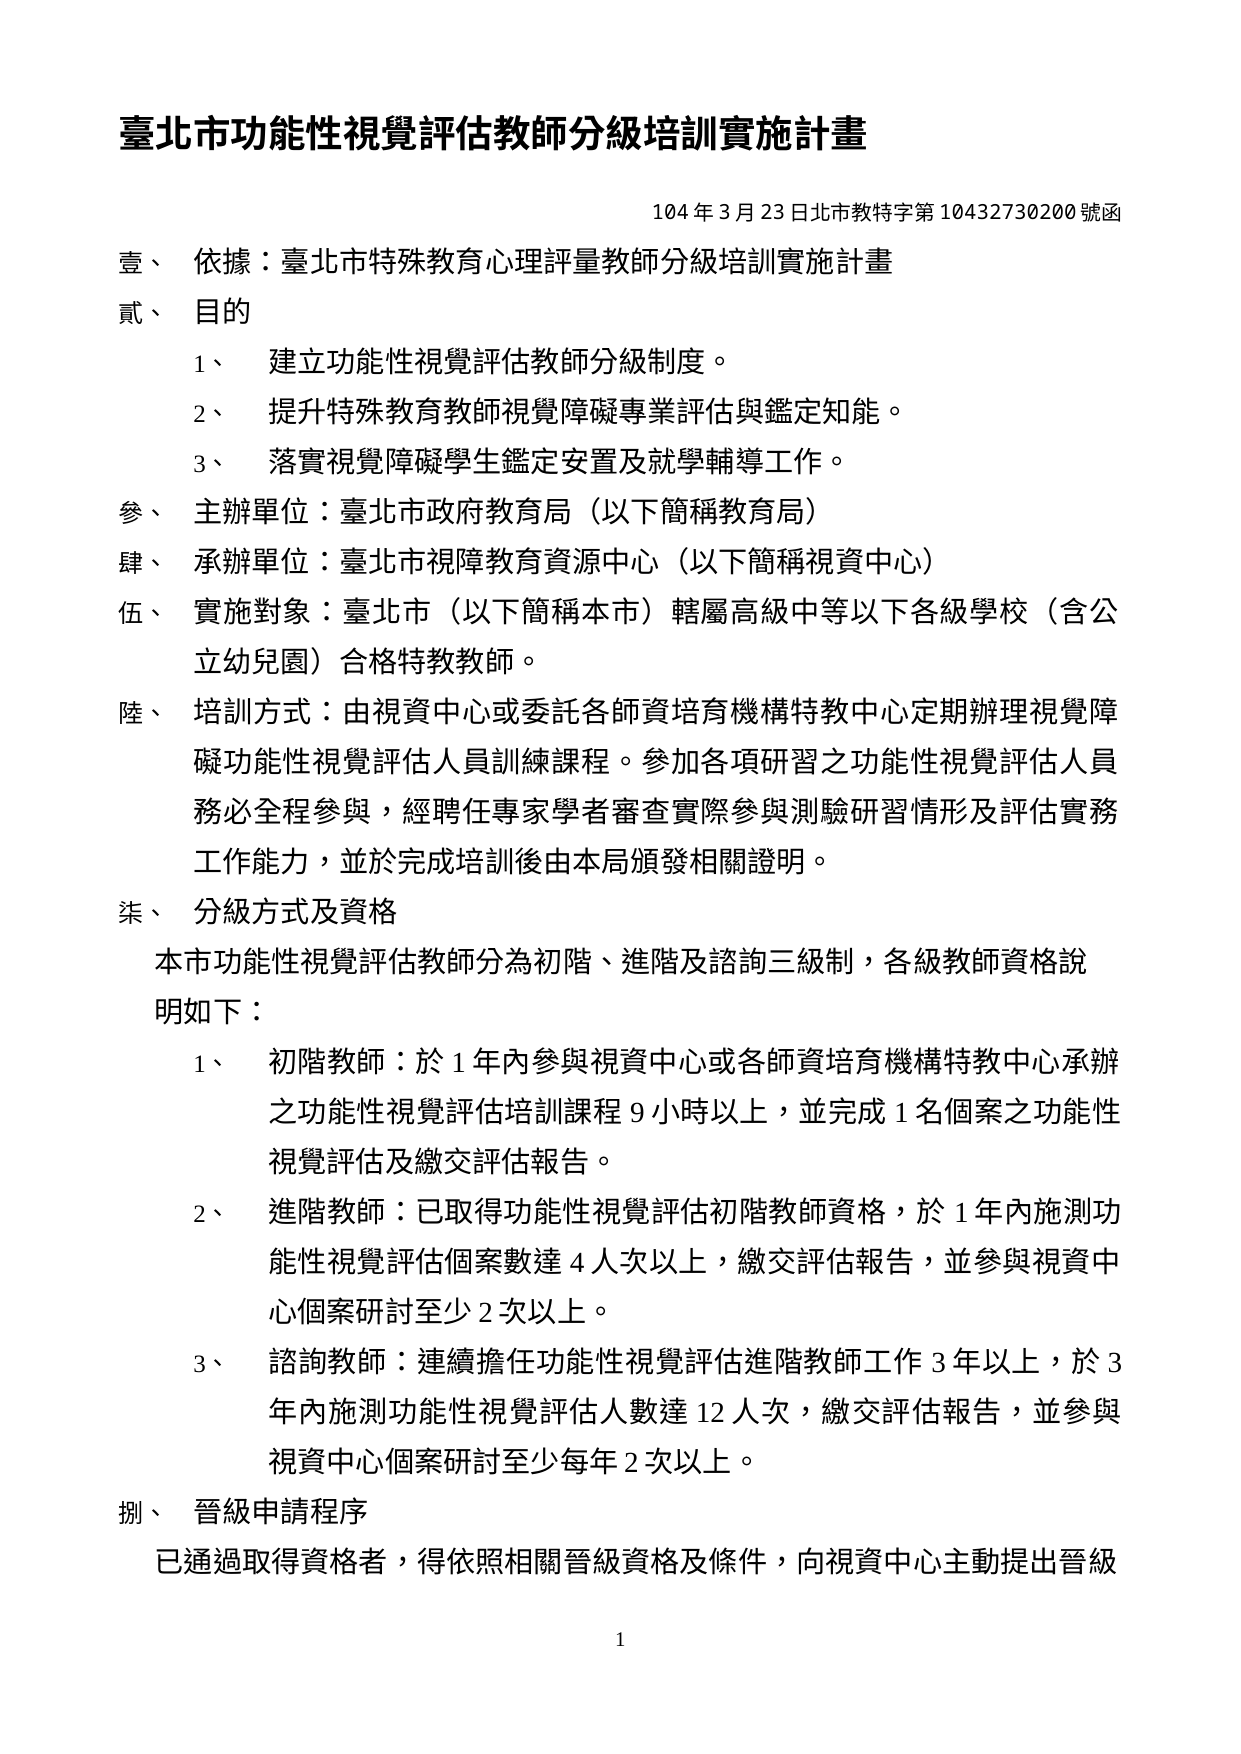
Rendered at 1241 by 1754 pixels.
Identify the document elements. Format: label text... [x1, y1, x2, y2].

list 培訓方式：由視資中心或委託各師資培育機構特教中心定期辦理視覺障礙功能性視覺評估人員訓練課程。參加各項研習之功能性視覺評估人員務必全程參與，經聘任專家學者審查實際參與測驗研習情形及評估實務工作能力，並於完成培訓後由本局頒發相關證明。 [118, 683, 1122, 883]
text 臺北市功能性視覺評估教師分級培訓實施計畫 [118, 108, 1122, 158]
list 初階教師：於1年內參與視資中心或各師資培育機構特教中心承辦之功能性視覺評估培訓課程9小時以上，並完成1名個案之功能性視覺評估及繳交評估報告。 [193, 1033, 1122, 1183]
list 提升特殊教育教師視覺障礙專業評估與鑑定知能。 [193, 383, 1122, 433]
list 進階教師：已取得功能性視覺評估初階教師資格，於1年內施測功能性視覺評估個案數達4人次以上，繳交評估報告，並參與視資中心個案研討至少2次以上。 [193, 1183, 1122, 1333]
list 建立功能性視覺評估教師分級制度。 [193, 333, 1122, 383]
list 依據：臺北市特殊教育心理評量教師分級培訓實施計畫 [118, 233, 1122, 283]
list 目的 [118, 283, 1122, 333]
list 實施對象：臺北市（以下簡稱本市）轄屬高級中等以下各級學校（含公立幼兒園）合格特教教師。 [118, 583, 1122, 683]
text 104年3月23日北市教特字第10432730200號函 [118, 170, 1122, 233]
list 晉級申請程序 [118, 1483, 1122, 1533]
text 本市功能性視覺評估教師分為初階、進階及諮詢三級制，各級教師資格說 [118, 933, 1122, 983]
list 落實視覺障礙學生鑑定安置及就學輔導工作。 [193, 433, 1122, 483]
list 主辦單位：臺北市政府教育局（以下簡稱教育局） [118, 483, 1122, 533]
list 承辦單位：臺北市視障教育資源中心（以下簡稱視資中心） [118, 533, 1122, 583]
text 已通過取得資格者，得依照相關晉級資格及條件，向視資中心主動提出晉級 [118, 1533, 1122, 1583]
list 分級方式及資格 [118, 883, 1122, 933]
list 諮詢教師：連續擔任功能性視覺評估進階教師工作3年以上，於3年內施測功能性視覺評估人數達12人次，繳交評估報告，並參與視資中心個案研討至少每年2次以上。 [193, 1333, 1122, 1483]
text 明如下： [118, 983, 1122, 1033]
